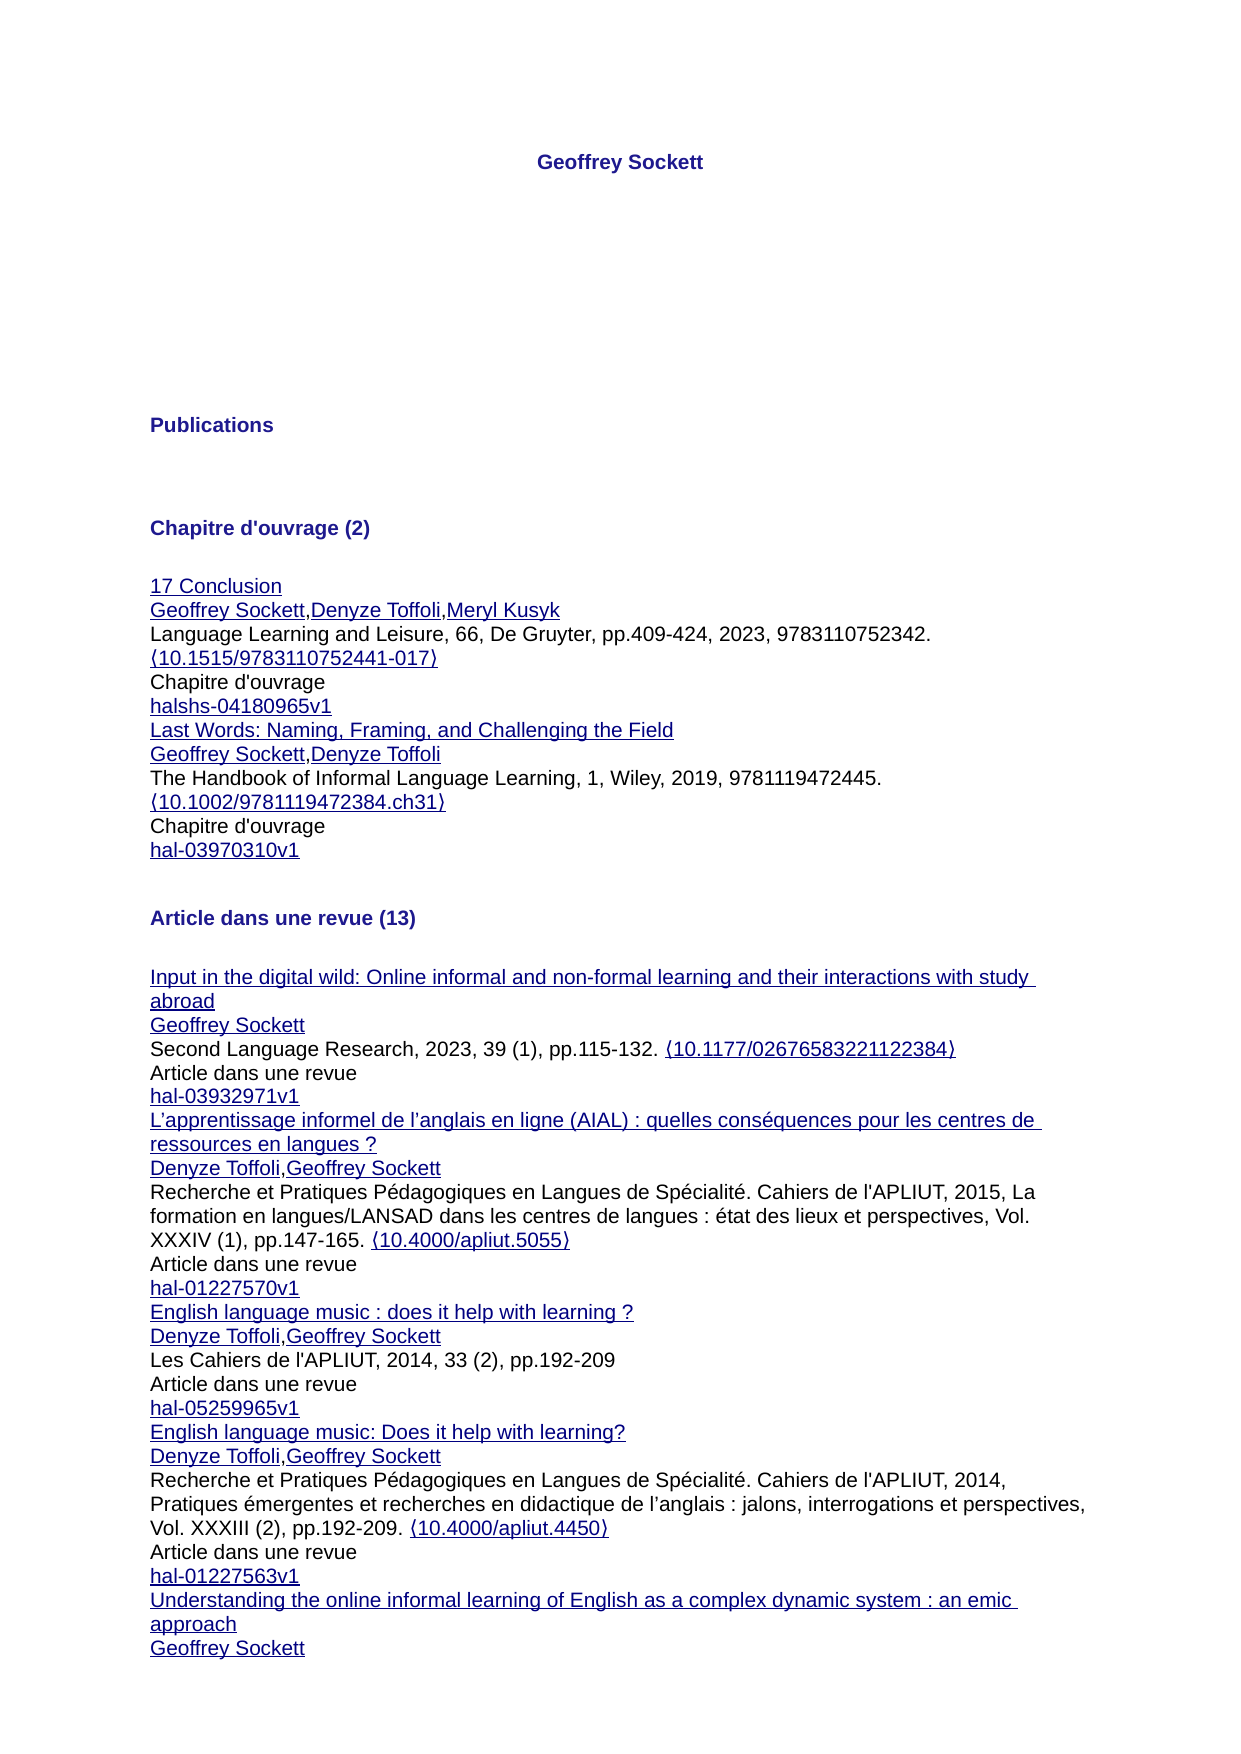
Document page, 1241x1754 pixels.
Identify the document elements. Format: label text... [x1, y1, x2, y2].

table_cell English language music: Does it help with learning? Denyze Toffoli,Geoffrey Sockett Recherche et Pratiques Pédagogiques en Langues de Spécialité. Cahiers de l'APLIUT, 2014, Pratiques émergentes et recherches en didactique de l’anglais : jalons, interrogations et perspectives, Vol. XXXIII (2), pp.192-209. ⟨10.4000/apliut.4450⟩ Article dans une revue hal-01227563v1 [150, 1420, 1090, 1587]
subtitle Geoffrey Sockett [150, 150, 1090, 174]
table_header Input in the digital wild: Online informal and non-formal learning and their interactions with study abroad Geoffrey Sockett Second Language Research, 2023, 39 (1), pp.115-132. ⟨10.1177/02676583221122384⟩ Article dans une revue hal-03932971v1 [150, 965, 1090, 1108]
table_header 17 Conclusion Geoffrey Sockett,Denyze Toffoli,Meryl Kusyk Language Learning and Leisure, 66, De Gruyter, pp.409-424, 2023, 9783110752342. ⟨10.1515/9783110752441-017⟩ Chapitre d'ouvrage halshs-04180965v1 [150, 574, 1090, 718]
subtitle Publications [150, 412, 1090, 436]
subtitle Chapitre d'ouvrage (2) [150, 516, 1090, 539]
table_cell Last Words: Naming, Framing, and Challenging the Field Geoffrey Sockett,Denyze Toffoli The Handbook of Informal Language Learning, 1, Wiley, 2019, 9781119472445. ⟨10.1002/9781119472384.ch31⟩ Chapitre d'ouvrage hal-03970310v1 [150, 718, 1090, 861]
table_cell Understanding the online informal learning of English as a complex dynamic system : an emic approach Geoffrey Sockett [150, 1588, 1090, 1659]
subtitle Article dans une revue (13) [150, 906, 1090, 930]
table_cell L’apprentissage informel de l’anglais en ligne (AIAL) : quelles conséquences pour les centres de ressources en langues ? Denyze Toffoli,Geoffrey Sockett Recherche et Pratiques Pédagogiques en Langues de Spécialité. Cahiers de l'APLIUT, 2015, La formation en langues/LANSAD dans les centres de langues : état des lieux et perspectives, Vol. XXXIV (1), pp.147-165. ⟨10.4000/apliut.5055⟩ Article dans une revue hal-01227570v1 [150, 1108, 1090, 1300]
table_cell English language music : does it help with learning ? Denyze Toffoli,Geoffrey Sockett Les Cahiers de l'APLIUT, 2014, 33 (2), pp.192-209 Article dans une revue hal-05259965v1 [150, 1300, 1090, 1420]
